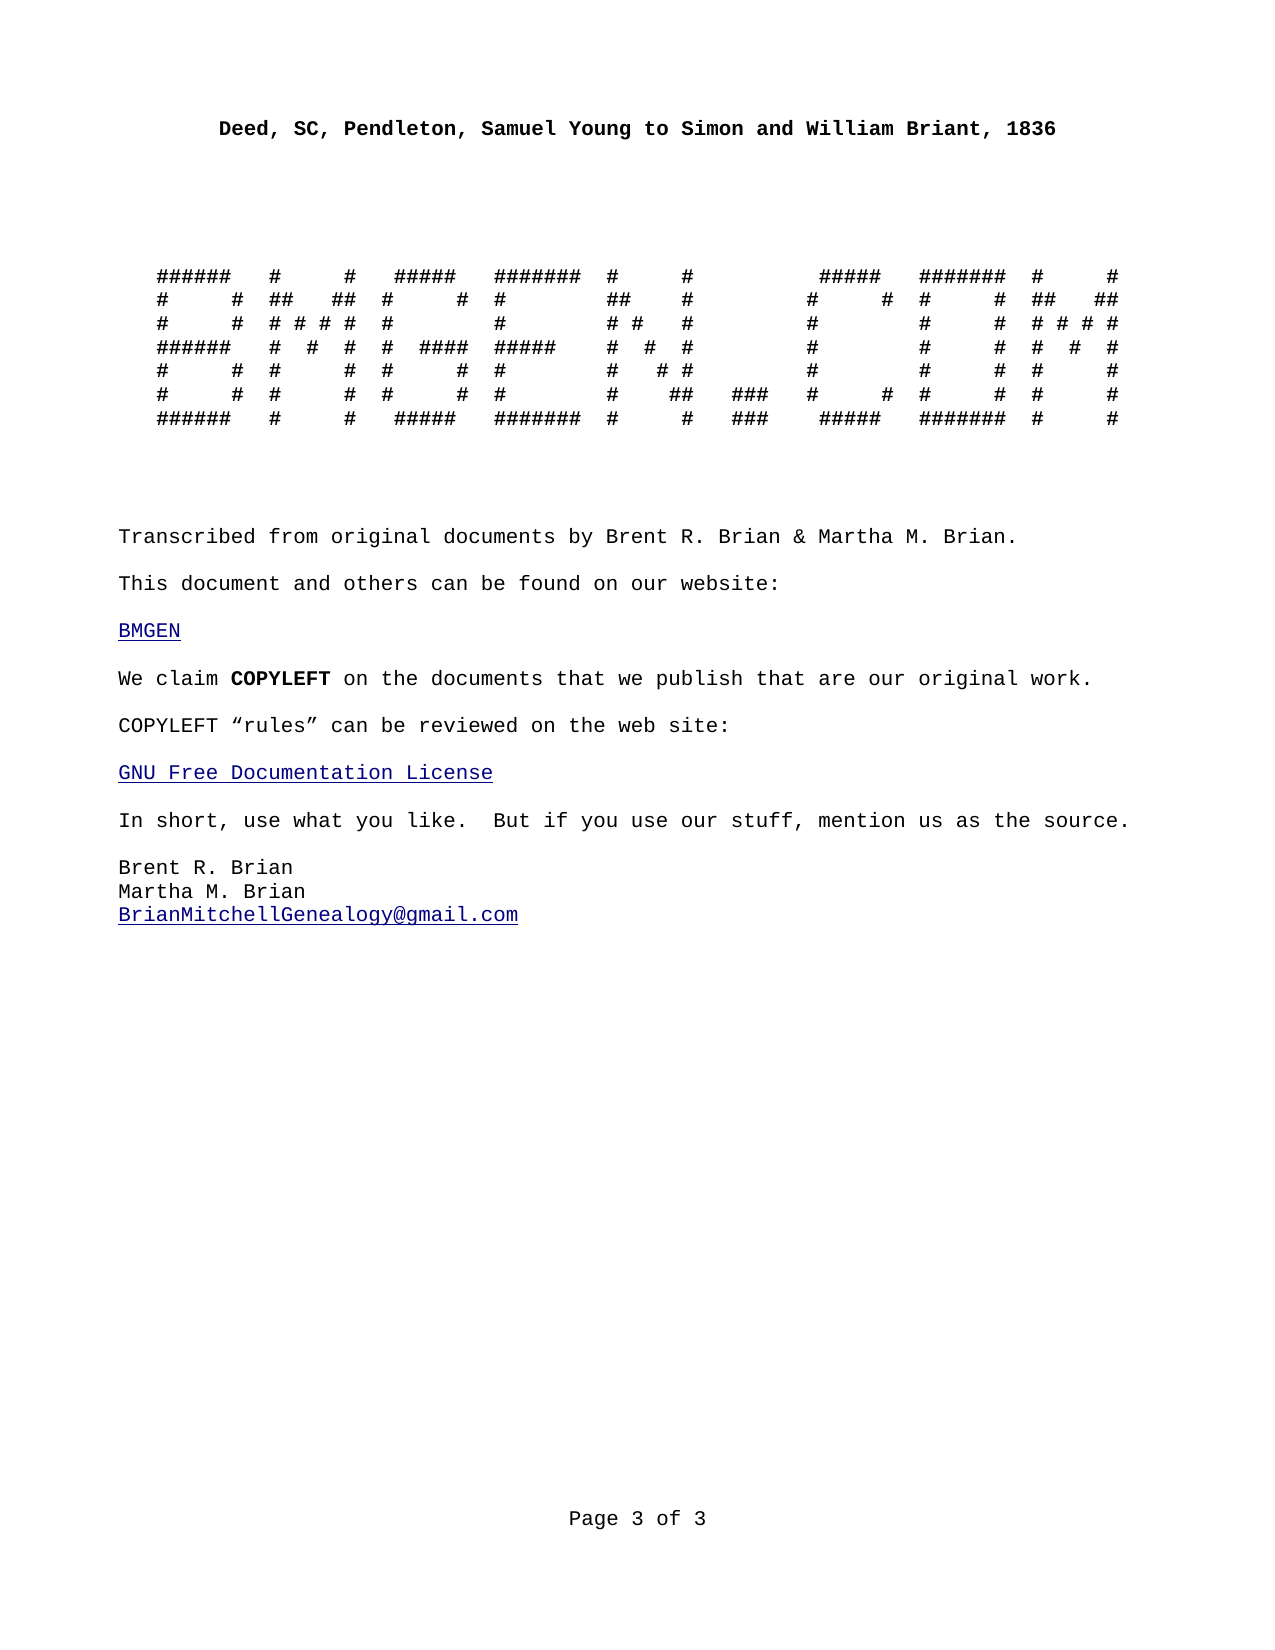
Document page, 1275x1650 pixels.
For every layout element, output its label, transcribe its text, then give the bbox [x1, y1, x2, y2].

text BrianMitchellGenealogy@gmail.com [118, 904, 1157, 928]
text ###### # # ##### ####### # # ##### ####### # # [118, 266, 1157, 289]
text GNU Free Documentation License [118, 762, 1157, 786]
text # # # # # # # # ## ### # # # # # # [118, 384, 1157, 408]
text ###### # # # # #### ##### # # # # # # # # # [118, 337, 1157, 360]
text This document and others can be found on our website: [118, 573, 1157, 597]
text # # # # # # # # # # # # # # # # # # [118, 313, 1157, 337]
text We claim COPYLEFT on the documents that we publish that are our original work. [118, 668, 1157, 691]
text Transcribed from original documents by Brent R. Brian & Martha M. Brian. [118, 526, 1157, 549]
text # # ## ## # # # ## # # # # # ## ## [118, 289, 1157, 313]
text Brent R. Brian [118, 857, 1157, 881]
text Martha M. Brian [118, 881, 1157, 904]
text COPYLEFT “rules” can be reviewed on the web site: [118, 715, 1157, 739]
text In short, use what you like. But if you use our stuff, mention us as the source. [118, 810, 1157, 833]
text BMGEN [118, 621, 1157, 644]
text # # # # # # # # # # # # # # # [118, 360, 1157, 384]
text ###### # # ##### ####### # # ### ##### ####### # # [118, 408, 1157, 431]
